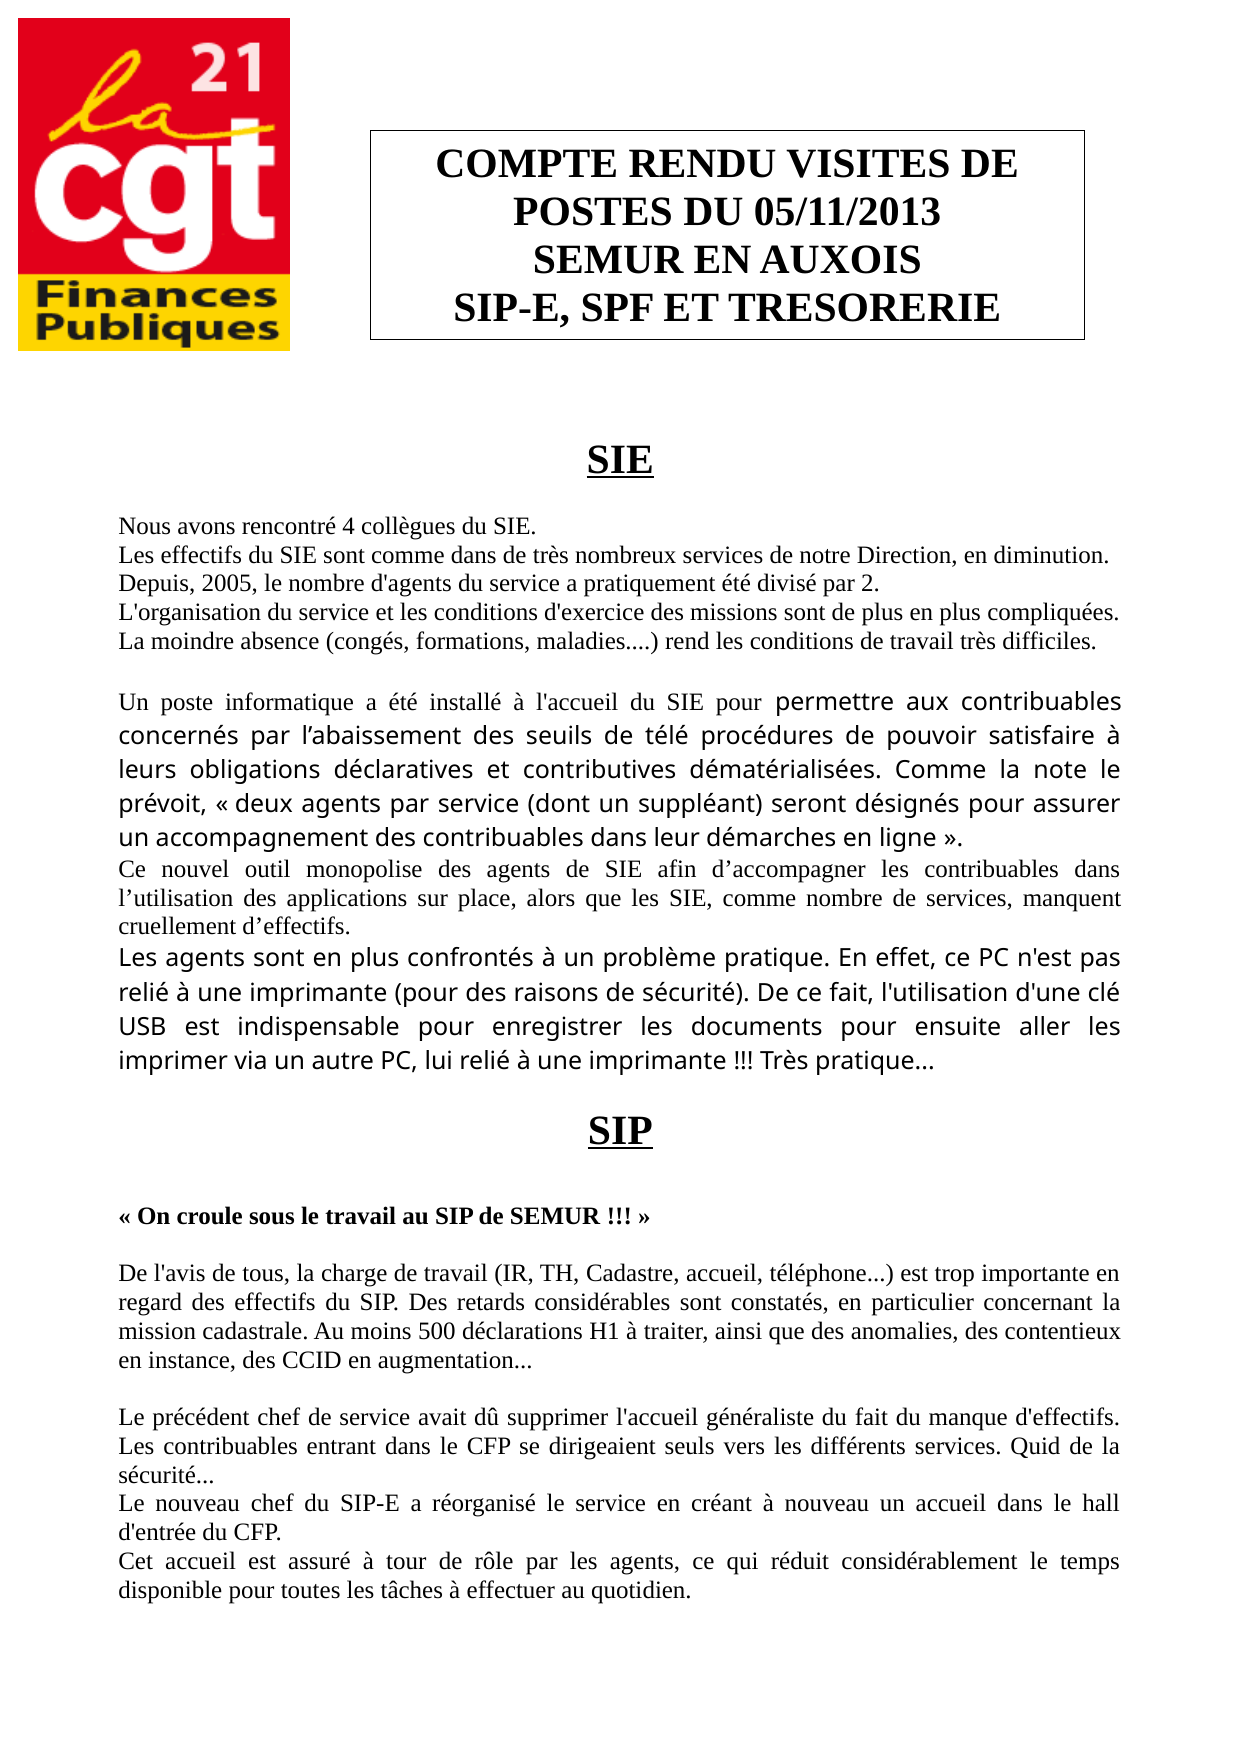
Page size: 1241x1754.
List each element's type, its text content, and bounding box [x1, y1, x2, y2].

text L'organisation du service et les conditions d'exercice des missions sont de plus en plus compliquées. [118, 597, 1122, 626]
text Les agents sont en plus confrontés à un problème pratique. En effet, ce PC n'est pas relié à une imprimante (pour des raisons de sécurité). De ce fait, l'utilisation d'une clé USB est indispensable pour enregistrer les documents pour ensuite aller les imprimer via un autre PC, lui relié à une imprimante !!! Très pratique... [118, 940, 1122, 1076]
text COMPTE RENDU VISITES DE POSTES DU 05/11/2013 [379, 139, 1075, 235]
text Depuis, 2005, le nombre d'agents du service a pratiquement été divisé par 2. [118, 568, 1122, 597]
text Ce nouvel outil monopolise des agents de SIE afin d’accompagner les contribuables dans l’utilisation des applications sur place, alors que les SIE, comme nombre de services, manquent cruellement d’effectifs. [118, 854, 1122, 940]
text SIP [118, 1105, 1122, 1153]
picture [18, 18, 290, 351]
text « On croule sous le travail au SIP de SEMUR !!! » [118, 1201, 1122, 1230]
text De l'avis de tous, la charge de travail (IR, TH, Cadastre, accueil, téléphone...) est trop importante en regard des effectifs du SIP. Des retards considérables sont constatés, en particulier concernant la mission cadastrale. Au moins 500 déclarations H1 à traiter, ainsi que des anomalies, des contentieux en instance, des CCID en augmentation... [118, 1258, 1122, 1373]
text Le précédent chef de service avait dû supprimer l'accueil généraliste du fait du manque d'effectifs. Les contribuables entrant dans le CFP se dirigeaient seuls vers les différents services. Quid de la sécurité... [118, 1402, 1122, 1488]
text SIE [118, 434, 1122, 482]
text SIP-E, SPF ET TRESORERIE [379, 283, 1075, 331]
text Un poste informatique a été installé à l'accueil du SIE pour permettre aux contribuables concernés par l’abaissement des seuils de télé procédures de pouvoir satisfaire à leurs obligations déclaratives et contributives dématérialisées. Comme la note le prévoit, « deux agents par service (dont un suppléant) seront désignés pour assurer un accompagnement des contribuables dans leur démarches en ligne ». [118, 683, 1122, 854]
text Le nouveau chef du SIP-E a réorganisé le service en créant à nouveau un accueil dans le hall d'entrée du CFP. [118, 1488, 1122, 1546]
text La moindre absence (congés, formations, maladies....) rend les conditions de travail très difficiles. [118, 626, 1122, 655]
text SEMUR EN AUXOIS [379, 235, 1075, 283]
text Cet accueil est assuré à tour de rôle par les agents, ce qui réduit considérablement le temps disponible pour toutes les tâches à effectuer au quotidien. [118, 1546, 1122, 1603]
text Nous avons rencontré 4 collègues du SIE. [118, 511, 1122, 540]
text Les effectifs du SIE sont comme dans de très nombreux services de notre Direction, en diminution. [118, 540, 1122, 568]
